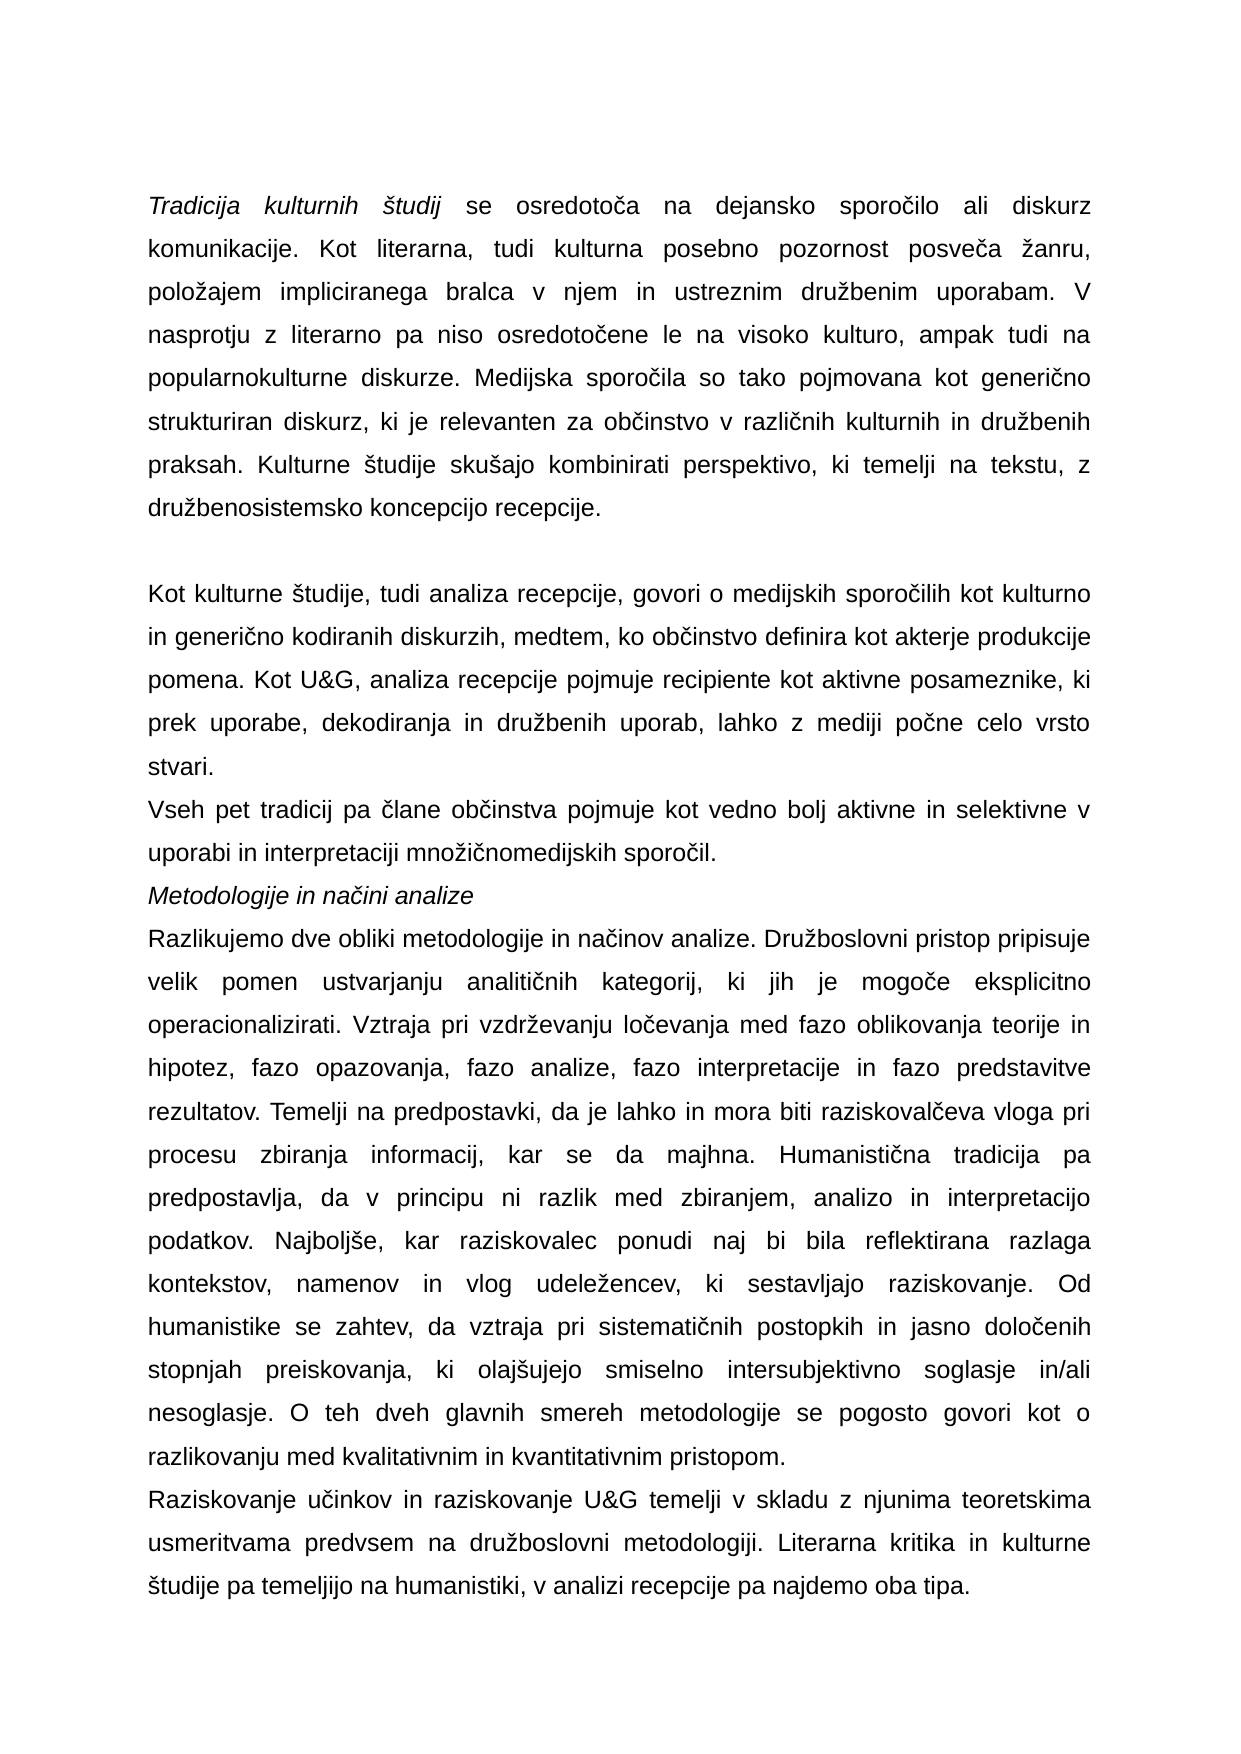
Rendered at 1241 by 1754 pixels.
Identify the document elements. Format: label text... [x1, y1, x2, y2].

text Raziskovanje učinkov in raziskovanje U&G temelji v skladu z njunima teoretskima usmeritvama predvsem na družboslovni metodologiji. Literarna kritika in kulturne študije pa temeljijo na humanistiki, v analizi recepcije pa najdemo oba tipa. [148, 1484, 1092, 1599]
text Razlikujemo dve obliki metodologije in načinov analize. Družboslovni pristop pripisuje velik pomen ustvarjanju analitičnih kategorij, ki jih je mogoče eksplicitno operacionalizirati. Vztraja pri vzdrževanju ločevanja med fazo oblikovanja teorije in hipotez, fazo opazovanja, fazo analize, fazo interpretacije in fazo predstavitve rezultatov. Temelji na predpostavki, da je lahko in mora biti raziskovalčeva vloga pri procesu zbiranja informacij, kar se da majhna. Humanistična tradicija pa predpostavlja, da v principu ni razlik med zbiranjem, analizo in interpretacijo podatkov. Najboljše, kar raziskovalec ponudi naj bi bila reflektirana razlaga kontekstov, namenov in vlog udeležencev, ki sestavljajo raziskovanje. Od humanistike se zahtev, da vztraja pri sistematičnih postopkih in jasno določenih stopnjah preiskovanja, ki olajšujejo smiselno intersubjektivno soglasje in/ali nesoglasje. O teh dveh glavnih smereh metodologije se pogosto govori kot o razlikovanju med kvalitativnim in kvantitativnim pristopom. [148, 924, 1092, 1470]
text Kot kulturne študije, tudi analiza recepcije, govori o medijskih sporočilih kot kulturno in generično kodiranih diskurzih, medtem, ko občinstvo definira kot akterje produkcije pomena. Kot U&G, analiza recepcije pojmuje recipiente kot aktivne posameznike, ki prek uporabe, dekodiranja in družbenih uporab, lahko z mediji počne celo vrsto stvari. [148, 579, 1092, 780]
text Metodologije in načini analize [148, 881, 1092, 909]
text Vseh pet tradicij pa člane občinstva pojmuje kot vedno bolj aktivne in selektivne v uporabi in interpretaciji množičnomedijskih sporočil. [148, 794, 1092, 866]
text Tradicija kulturnih študij se osredotoča na dejansko sporočilo ali diskurz komunikacije. Kot literarna, tudi kulturna posebno pozornost posveča žanru, položajem impliciranega bralca v njem in ustreznim družbenim uporabam. V nasprotju z literarno pa niso osredotočene le na visoko kulturo, ampak tudi na popularnokulturne diskurze. Medijska sporočila so tako pojmovana kot generično strukturiran diskurz, ki je relevanten za občinstvo v različnih kulturnih in družbenih praksah. Kulturne študije skušajo kombinirati perspektivo, ki temelji na tekstu, z družbenosistemsko koncepcijo recepcije. [148, 191, 1092, 521]
